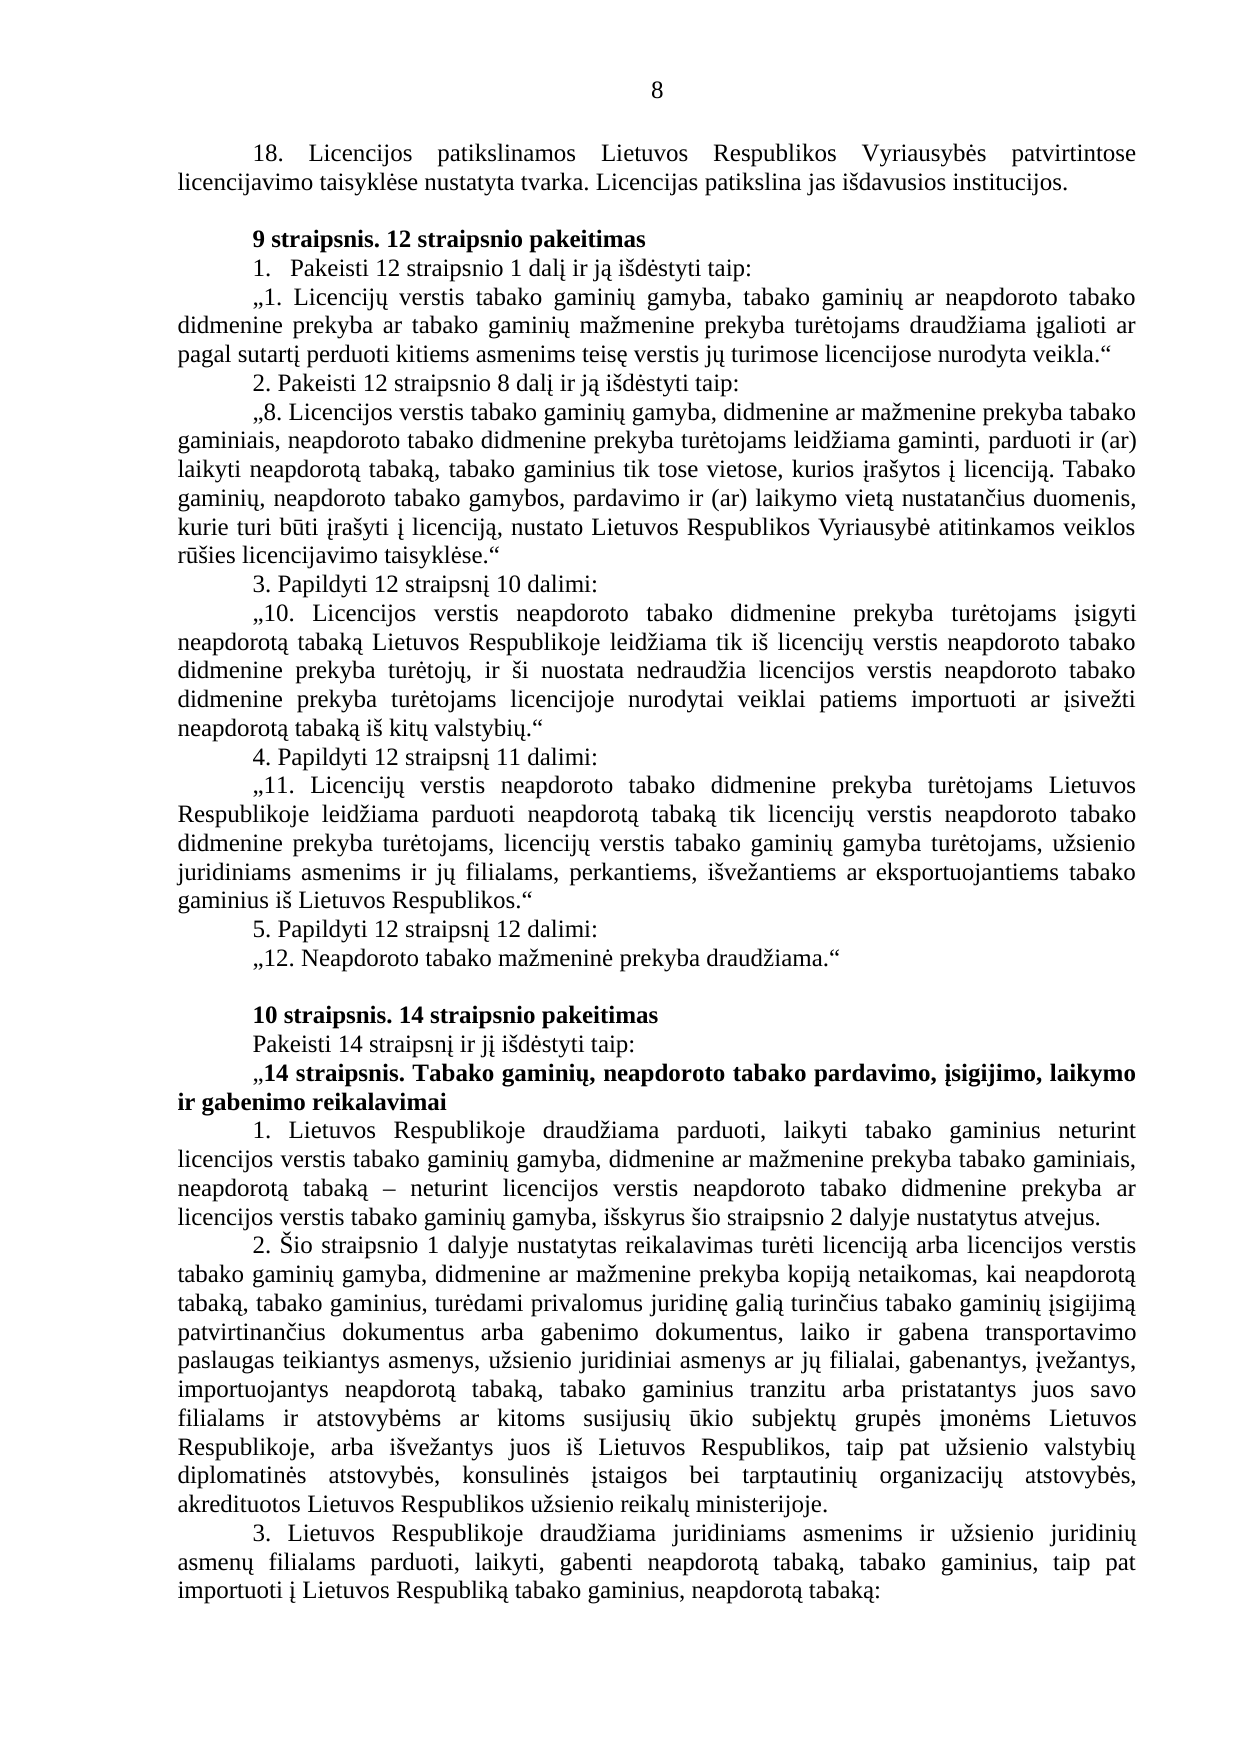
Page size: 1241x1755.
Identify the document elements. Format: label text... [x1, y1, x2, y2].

text 9 straipsnis. 12 straipsnio pakeitimas [177, 224, 1137, 253]
text Pakeisti 14 straipsnį ir jį išdėstyti taip: [177, 1029, 1137, 1058]
text 3. Papildyti 12 straipsnį 10 dalimi: [177, 569, 1143, 598]
text „14 straipsnis. Tabako gaminių, neapdoroto tabako pardavimo, įsigijimo, laikymo ir gabenimo reikalavimai [177, 1058, 1137, 1115]
text 1. Pakeisti 12 straipsnio 1 dalį ir ją išdėstyti taip: [252, 253, 1137, 282]
text 5. Papildyti 12 straipsnį 12 dalimi: [177, 914, 1143, 943]
text 1. Lietuvos Respublikoje draudžiama parduoti, laikyti tabako gaminius neturint licencijos verstis tabako gaminių gamyba, didmenine ar mažmenine prekyba tabako gaminiais, neapdorotą tabaką – neturint licencijos verstis neapdoroto tabako didmenine prekyba ar licencijos verstis tabako gaminių gamyba, išskyrus šio straipsnio 2 dalyje nustatytus atvejus. [177, 1115, 1137, 1230]
text 3. Lietuvos Respublikoje draudžiama juridiniams asmenims ir užsienio juridinių asmenų filialams parduoti, laikyti, gabenti neapdorotą tabaką, tabako gaminius, taip pat importuoti į Lietuvos Respubliką tabako gaminius, neapdorotą tabaką: [177, 1518, 1137, 1604]
text „8. Licencijos verstis tabako gaminių gamyba, didmenine ar mažmenine prekyba tabako gaminiais, neapdoroto tabako didmenine prekyba turėtojams leidžiama gaminti, parduoti ir (ar) laikyti neapdorotą tabaką, tabako gaminius tik tose vietose, kurios įrašytos į licenciją. Tabako gaminių, neapdoroto tabako gamybos, pardavimo ir (ar) laikymo vietą nustatančius duomenis, kurie turi būti įrašyti į licenciją, nustato Lietuvos Respublikos Vyriausybė atitinkamos veiklos rūšies licencijavimo taisyklėse.“ [177, 397, 1137, 569]
text „10. Licencijos verstis neapdoroto tabako didmenine prekyba turėtojams įsigyti neapdorotą tabaką Lietuvos Respublikoje leidžiama tik iš licencijų verstis neapdoroto tabako didmenine prekyba turėtojų, ir ši nuostata nedraudžia licencijos verstis neapdoroto tabako didmenine prekyba turėtojams licencijoje nurodytai veiklai patiems importuoti ar įsivežti neapdorotą tabaką iš kitų valstybių.“ [177, 598, 1137, 742]
text „1. Licencijų verstis tabako gaminių gamyba, tabako gaminių ar neapdoroto tabako didmenine prekyba ar tabako gaminių mažmenine prekyba turėtojams draudžiama įgalioti ar pagal sutartį perduoti kitiems asmenims teisę verstis jų turimose licencijose nurodyta veikla.“ [177, 282, 1137, 368]
text 18. Licencijos patikslinamos Lietuvos Respublikos Vyriausybės patvirtintose licencijavimo taisyklėse nustatyta tvarka. Licencijas patikslina jas išdavusios institucijos. [177, 138, 1137, 195]
text „11. Licencijų verstis neapdoroto tabako didmenine prekyba turėtojams Lietuvos Respublikoje leidžiama parduoti neapdorotą tabaką tik licencijų verstis neapdoroto tabako didmenine prekyba turėtojams, licencijų verstis tabako gaminių gamyba turėtojams, užsienio juridiniams asmenims ir jų filialams, perkantiems, išvežantiems ar eksportuojantiems tabako gaminius iš Lietuvos Respublikos.“ [177, 770, 1137, 914]
text 10 straipsnis. 14 straipsnio pakeitimas [177, 1000, 1137, 1029]
text „12. Neapdoroto tabako mažmeninė prekyba draudžiama.“ [252, 943, 1143, 972]
text 2. Šio straipsnio 1 dalyje nustatytas reikalavimas turėti licenciją arba licencijos verstis tabako gaminių gamyba, didmenine ar mažmenine prekyba kopiją netaikomas, kai neapdorotą tabaką, tabako gaminius, turėdami privalomus juridinę galią turinčius tabako gaminių įsigijimą patvirtinančius dokumentus arba gabenimo dokumentus, laiko ir gabena transportavimo paslaugas teikiantys asmenys, užsienio juridiniai asmenys ar jų filialai, gabenantys, įvežantys, importuojantys neapdorotą tabaką, tabako gaminius tranzitu arba pristatantys juos savo filialams ir atstovybėms ar kitoms susijusių ūkio subjektų grupės įmonėms Lietuvos Respublikoje, arba išvežantys juos iš Lietuvos Respublikos, taip pat užsienio valstybių diplomatinės atstovybės, konsulinės įstaigos bei tarptautinių organizacijų atstovybės, akredituotos Lietuvos Respublikos užsienio reikalų ministerijoje. [177, 1230, 1137, 1518]
text 2. Pakeisti 12 straipsnio 8 dalį ir ją išdėstyti taip: [177, 368, 1137, 397]
text 4. Papildyti 12 straipsnį 11 dalimi: [177, 742, 1143, 770]
